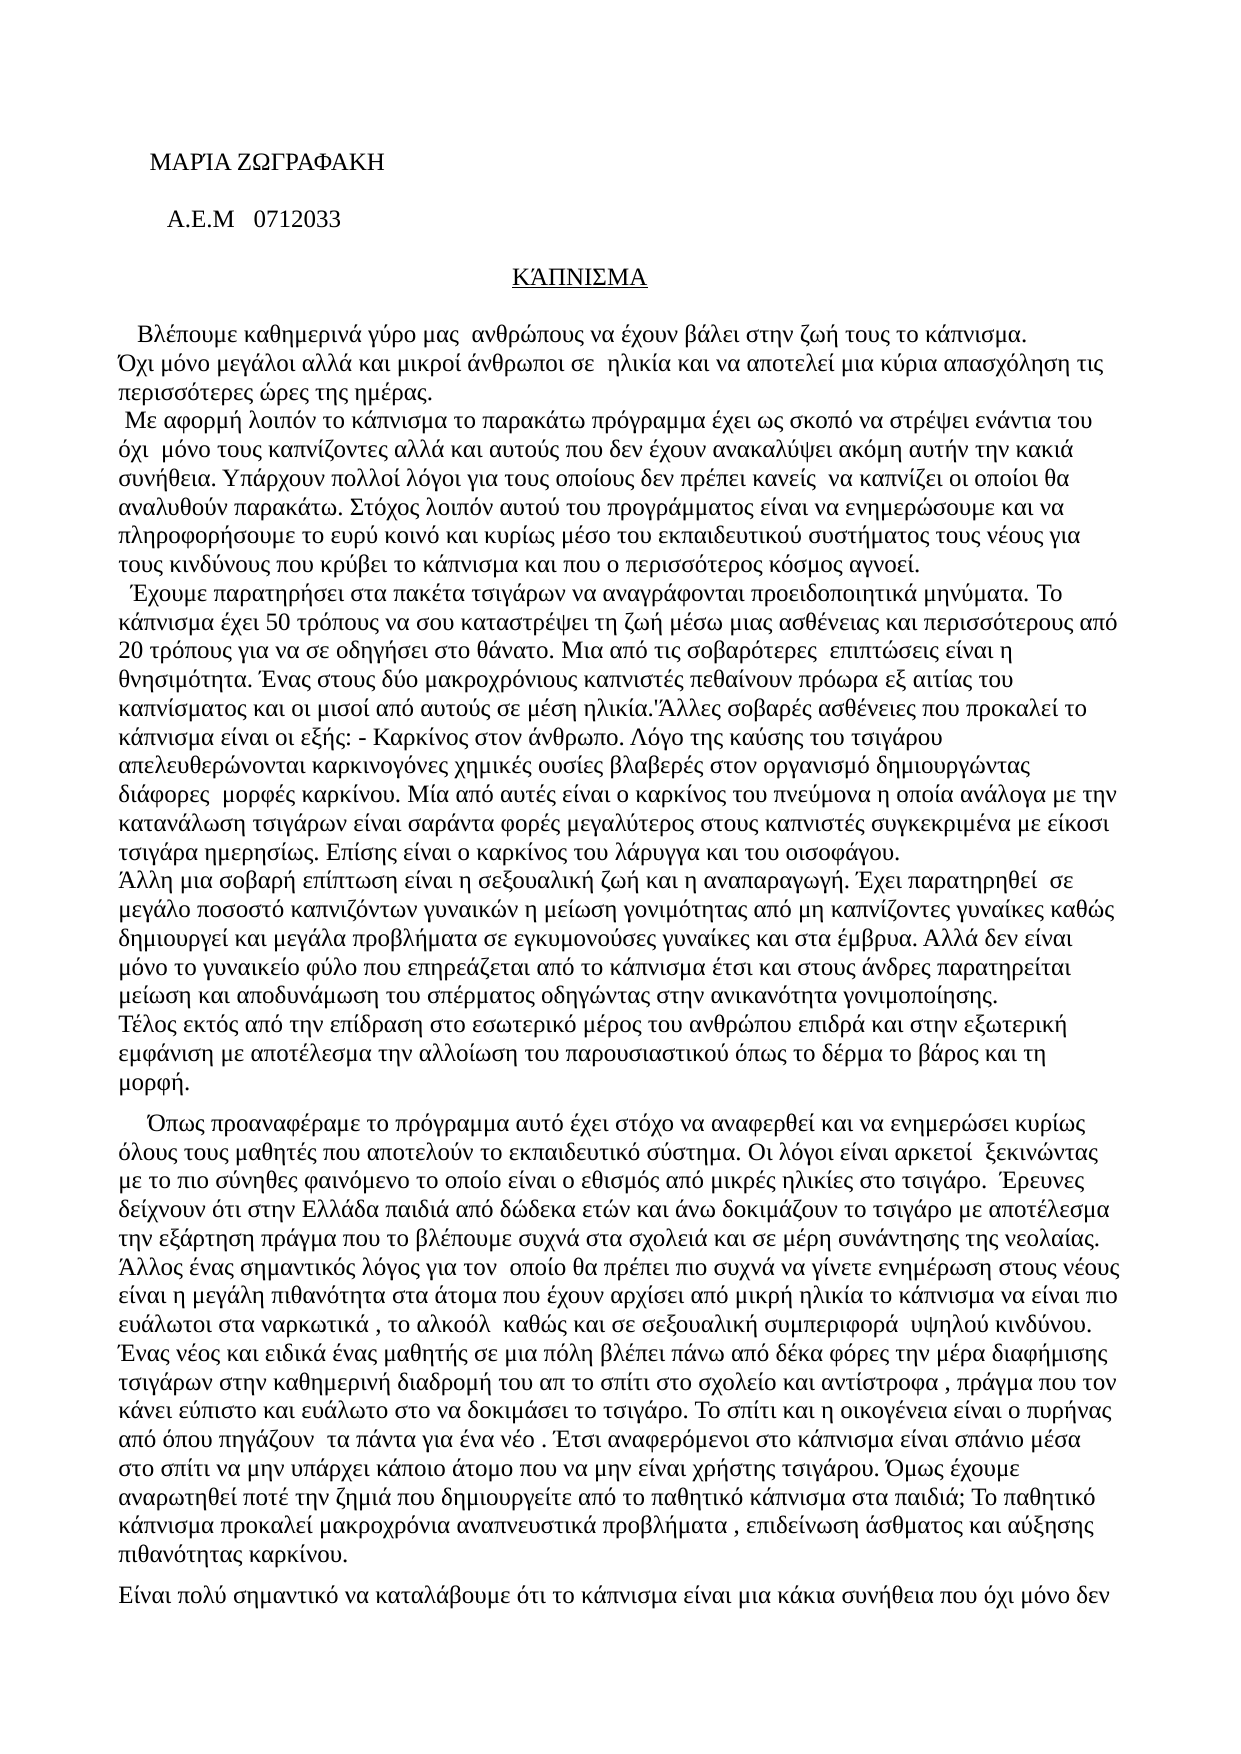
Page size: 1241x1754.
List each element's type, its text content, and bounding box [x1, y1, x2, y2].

text Είναι πολύ σημαντικό να καταλάβουμε ότι το κάπνισμα είναι μια κάκια συνήθεια που όχι μόνο δεν [118, 1581, 1122, 1609]
text ΚΆΠΝΙΣΜΑ [118, 262, 1122, 291]
text ΜΑΡΊΑ ΖΩΓΡΑΦΑΚΗ [118, 147, 1122, 176]
text Έχουμε παρατηρήσει στα πακέτα τσιγάρων να αναγράφονται προειδοποιητικά μηνύματα. Το κάπνισμα έχει 50 τρόπους να σου καταστρέψει τη ζωή μέσω μιας ασθένειας και περισσότερους από 20 τρόπους για να σε οδηγήσει στο θάνατο. Μια από τις σοβαρότερες επιπτώσεις είναι η θνησιμότητα. Ένας στους δύο μακροχρόνιους καπνιστές πεθαίνουν πρόωρα εξ αιτίας του καπνίσματος και οι μισοί από αυτούς σε μέση ηλικία.'Άλλες σοβαρές ασθένειες που προκαλεί το κάπνισμα είναι οι εξής: - Καρκίνος στον άνθρωπο. Λόγο της καύσης του τσιγάρου απελευθερώνονται καρκινογόνες χημικές ουσίες βλαβερές στον οργανισμό δημιουργώντας διάφορες μορφές καρκίνου. Μία από αυτές είναι ο καρκίνος του πνεύμονα η οποία ανάλογα με την κατανάλωση τσιγάρων είναι σαράντα φορές μεγαλύτερος στους καπνιστές συγκεκριμένα με είκοσι τσιγάρα ημερησίως. Επίσης είναι ο καρκίνος του λάρυγγα και του οισοφάγου. [118, 578, 1122, 866]
text Τέλος εκτός από την επίδραση στο εσωτερικό μέρος του ανθρώπου επιδρά και στην εξωτερική εμφάνιση με αποτέλεσμα την αλλοίωση του παρουσιαστικού όπως το δέρμα το βάρος και τη μορφή. [118, 1009, 1122, 1096]
text Με αφορμή λοιπόν το κάπνισμα το παρακάτω πρόγραμμα έχει ως σκοπό να στρέψει ενάντια του όχι μόνο τους καπνίζοντες αλλά και αυτούς που δεν έχουν ανακαλύψει ακόμη αυτήν την κακιά συνήθεια. Υπάρχουν πολλοί λόγοι για τους οποίους δεν πρέπει κανείς να καπνίζει οι οποίοι θα αναλυθούν παρακάτω. Στόχος λοιπόν αυτού του προγράμματος είναι να ενημερώσουμε και να πληροφορήσουμε το ευρύ κοινό και κυρίως μέσο του εκπαιδευτικού συστήματος τους νέους για τους κινδύνους που κρύβει το κάπνισμα και που ο περισσότερος κόσμος αγνοεί. [118, 406, 1122, 578]
text Όχι μόνο μεγάλοι αλλά και μικροί άνθρωποι σε ηλικία και να αποτελεί μια κύρια απασχόληση τις περισσότερες ώρες της ημέρας. [118, 348, 1122, 406]
text Όπως προαναφέραμε το πρόγραμμα αυτό έχει στόχο να αναφερθεί και να ενημερώσει κυρίως όλους τους μαθητές που αποτελούν το εκπαιδευτικό σύστημα. Οι λόγοι είναι αρκετοί ξεκινώντας με το πιο σύνηθες φαινόμενο το οποίο είναι ο εθισμός από μικρές ηλικίες στο τσιγάρο. Έρευνες δείχνουν ότι στην Ελλάδα παιδιά από δώδεκα ετών και άνω δοκιμάζουν το τσιγάρο με αποτέλεσμα την εξάρτηση πράγμα που το βλέπουμε συχνά στα σχολειά και σε μέρη συνάντησης της νεολαίας. Άλλος ένας σημαντικός λόγος για τον οποίο θα πρέπει πιο συχνά να γίνετε ενημέρωση στους νέους είναι η μεγάλη πιθανότητα στα άτομα που έχουν αρχίσει από μικρή ηλικία το κάπνισμα να είναι πιο ευάλωτοι στα ναρκωτικά , το αλκοόλ καθώς και σε σεξουαλική συμπεριφορά υψηλού κινδύνου. Ένας νέος και ειδικά ένας μαθητής σε μια πόλη βλέπει πάνω από δέκα φόρες την μέρα διαφήμισης τσιγάρων στην καθημερινή διαδρομή του απ το σπίτι στο σχολείο και αντίστροφα , πράγμα που τον κάνει εύπιστο και ευάλωτο στο να δοκιμάσει το τσιγάρο. Το σπίτι και η οικογένεια είναι ο πυρήνας από όπου πηγάζουν τα πάντα για ένα νέο . Έτσι αναφερόμενοι στο κάπνισμα είναι σπάνιο μέσα στο σπίτι να μην υπάρχει κάποιο άτομο που να μην είναι χρήστης τσιγάρου. Όμως έχουμε αναρωτηθεί ποτέ την ζημιά που δημιουργείτε από το παθητικό κάπνισμα στα παιδιά; Το παθητικό κάπνισμα προκαλεί μακροχρόνια αναπνευστικά προβλήματα , επιδείνωση άσθματος και αύξησης πιθανότητας καρκίνου. [118, 1108, 1122, 1568]
text Άλλη μια σοβαρή επίπτωση είναι η σεξουαλική ζωή και η αναπαραγωγή. Έχει παρατηρηθεί σε μεγάλο ποσοστό καπνιζόντων γυναικών η μείωση γονιμότητας από μη καπνίζοντες γυναίκες καθώς δημιουργεί και μεγάλα προβλήματα σε εγκυμονούσες γυναίκες και στα έμβρυα. Αλλά δεν είναι μόνο το γυναικείο φύλο που επηρεάζεται από το κάπνισμα έτσι και στους άνδρες παρατηρείται μείωση και αποδυνάμωση του σπέρματος οδηγώντας στην ανικανότητα γονιμοποίησης. [118, 866, 1122, 1009]
text Α.Ε.Μ 0712033 [118, 204, 1122, 233]
text Βλέπουμε καθημερινά γύρο μας ανθρώπους να έχουν βάλει στην ζωή τους το κάπνισμα. [118, 319, 1122, 348]
